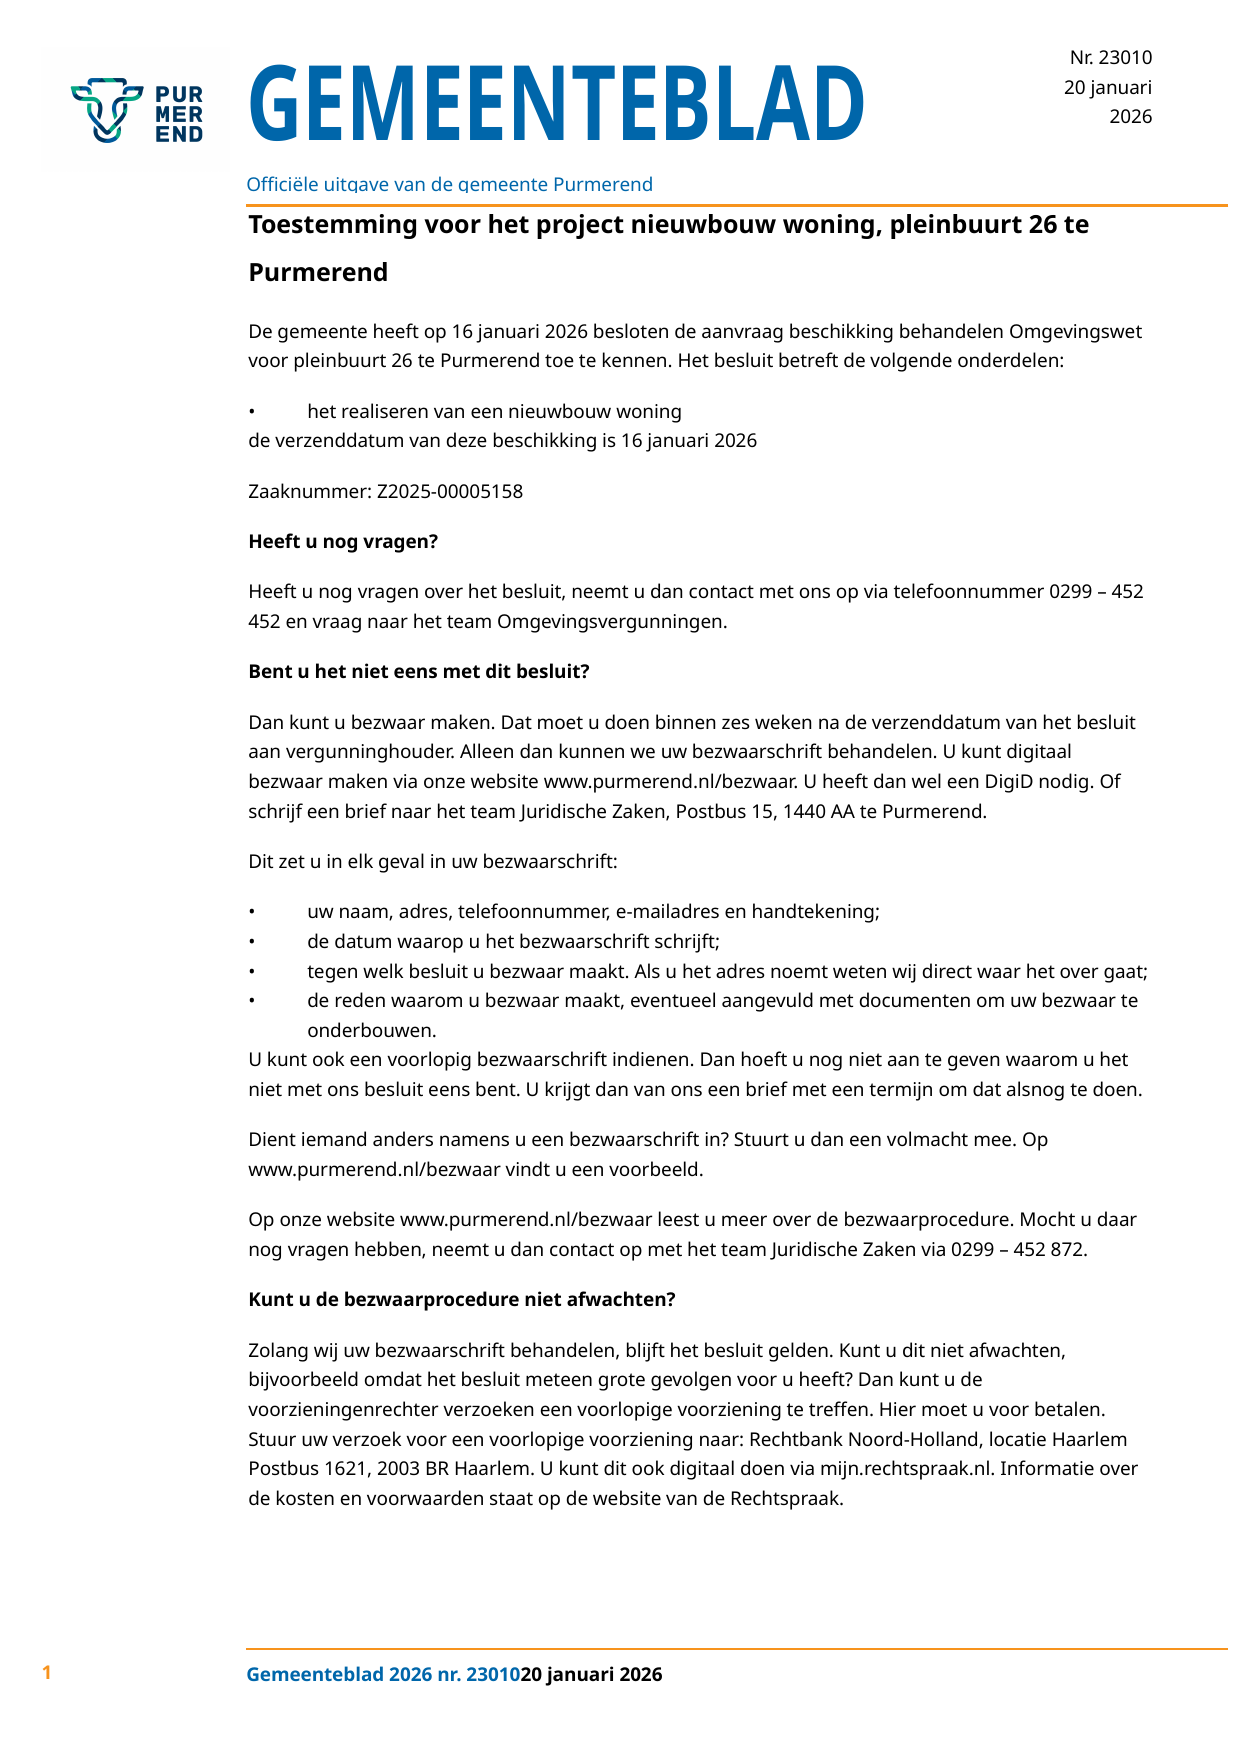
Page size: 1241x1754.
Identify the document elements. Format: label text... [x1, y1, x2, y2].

text Zolang wij uw bezwaarschrift behandelen, blijft het besluit gelden. Kunt u dit niet afwachten, bijvoorbeeld omdat het besluit meteen grote gevolgen voor u heeft? Dan kunt u de voorzieningenrechter verzoeken een voorlopige voorziening te treffen. Hier moet u voor betalen. Stuur uw verzoek voor een voorlopige voorziening naar: Rechtbank Noord-Holland, locatie Haarlem Postbus 1621, 2003 BR Haarlem. U kunt dit ook digitaal doen via mijn.rechtspraak.nl. Informatie over de kosten en voorwaarden staat op de website van de Rechtspraak. [248, 1337, 1152, 1511]
text Heeft u nog vragen? [248, 528, 1152, 554]
list het realiseren van een nieuwbouw woning [248, 398, 1152, 424]
text De gemeente heeft op 16 januari 2026 besloten de aanvraag beschikking behandelen Omgevingswet voor pleinbuurt 26 te Purmerend toe te kennen. Het besluit betreft de volgende onderdelen: [248, 318, 1152, 373]
list tegen welk besluit u bezwaar maakt. Als u het adres noemt weten wij direct waar het over gaat; [248, 958, 1152, 984]
text Bent u het niet eens met dit besluit? [248, 659, 1152, 684]
text Dient iemand anders namens u een bezwaarschrift in? Stuurt u dan een volmacht mee. Op www.purmerend.nl/bezwaar vindt u een voorbeeld. [248, 1127, 1152, 1182]
text U kunt ook een voorlopig bezwaarschrift indienen. Dan hoeft u nog niet aan te geven waarom u het niet met ons besluit eens bent. U krijgt dan van ons een brief met een termijn om dat alsnog te doen. [248, 1047, 1152, 1102]
text de verzenddatum van deze beschikking is 16 januari 2026 [248, 427, 1152, 453]
text Op onze website www.purmerend.nl/bezwaar leest u meer over de bezwaarprocedure. Mocht u daar nog vragen hebben, neemt u dan contact op met het team Juridische Zaken via 0299 – 452 872. [248, 1207, 1152, 1262]
text Dan kunt u bezwaar maken. Dat moet u doen binnen zes weken na de verzenddatum van het besluit aan vergunninghouder. Alleen dan kunnen we uw bezwaarschrift behandelen. U kunt digitaal bezwaar maken via onze website www.purmerend.nl/bezwaar. U heeft dan wel een DigiD nodig. Of schrijf een brief naar het team Juridische Zaken, Postbus 15, 1440 AA te Purmerend. [248, 709, 1152, 824]
text Toestemming voor het project nieuwbouw woning, pleinbuurt 26 te Purmerend [248, 207, 1152, 288]
text Dit zet u in elk geval in uw bezwaarschrift: [248, 848, 1152, 874]
list de reden waarom u bezwaar maakt, eventueel aangevuld met documenten om uw bezwaar te onderbouwen. [248, 987, 1152, 1043]
list uw naam, adres, telefoonnummer, e-mailadres en handtekening; [248, 899, 1152, 924]
picture [41, 47, 231, 172]
text Heeft u nog vragen over het besluit, neemt u dan contact met ons op via telefoonnummer 0299 – 452 452 en vraag naar het team Omgevingsvergunningen. [248, 579, 1152, 634]
text Zaaknummer: Z2025-00005158 [248, 478, 1152, 504]
text Kunt u de bezwaarprocedure niet afwachten? [248, 1287, 1152, 1312]
list de datum waarop u het bezwaarschrift schrijft; [248, 928, 1152, 954]
